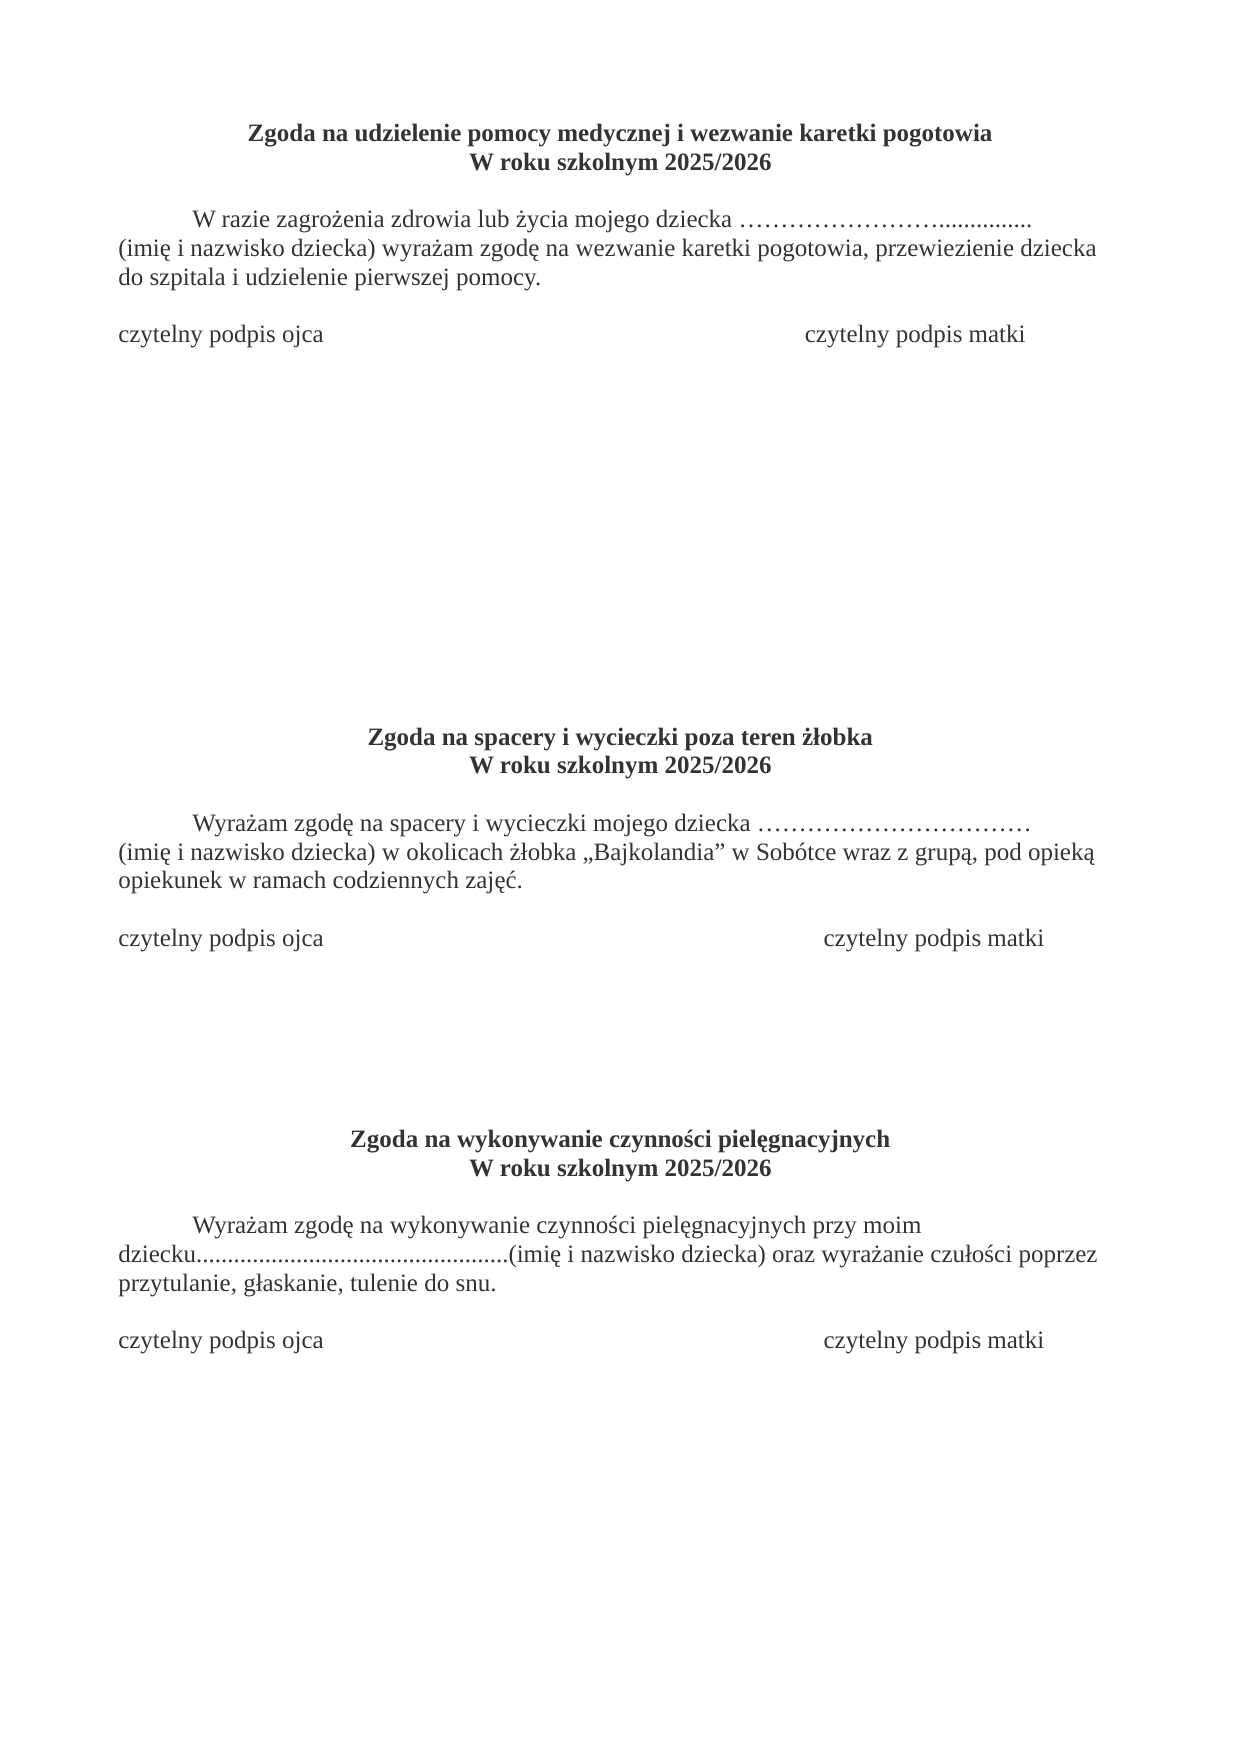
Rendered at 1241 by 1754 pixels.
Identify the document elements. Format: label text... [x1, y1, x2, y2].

text czytelny podpis ojca czytelny podpis matki [118, 319, 1122, 348]
text Wyrażam zgodę na wykonywanie czynności pielęgnacyjnych przy moim dziecku..................................................(imię i nazwisko dziecka) oraz wyrażanie czułości poprzez przytulanie, głaskanie, tulenie do snu. [118, 1211, 1122, 1297]
text Wyrażam zgodę na spacery i wycieczki mojego dziecka …………………………… [118, 808, 1122, 837]
text W roku szkolnym 2025/2026 [118, 1153, 1122, 1182]
text W roku szkolnym 2025/2026 [118, 751, 1122, 779]
text W roku szkolnym 2025/2026 [118, 147, 1122, 176]
text Zgoda na wykonywanie czynności pielęgnacyjnych [118, 1124, 1122, 1153]
text czytelny podpis ojca czytelny podpis matki [118, 1326, 1122, 1354]
text Zgoda na spacery i wycieczki poza teren żłobka [118, 722, 1122, 751]
text W razie zagrożenia zdrowia lub życia mojego dziecka ……………………............... [118, 204, 1122, 233]
text (imię i nazwisko dziecka) wyrażam zgodę na wezwanie karetki pogotowia, przewiezienie dziecka do szpitala i udzielenie pierwszej pomocy. [118, 233, 1122, 291]
text Zgoda na udzielenie pomocy medycznej i wezwanie karetki pogotowia [118, 118, 1122, 147]
text czytelny podpis ojca czytelny podpis matki [118, 923, 1122, 952]
text (imię i nazwisko dziecka) w okolicach żłobka „Bajkolandia” w Sobótce wraz z grupą, pod opieką opiekunek w ramach codziennych zajęć. [118, 837, 1122, 894]
